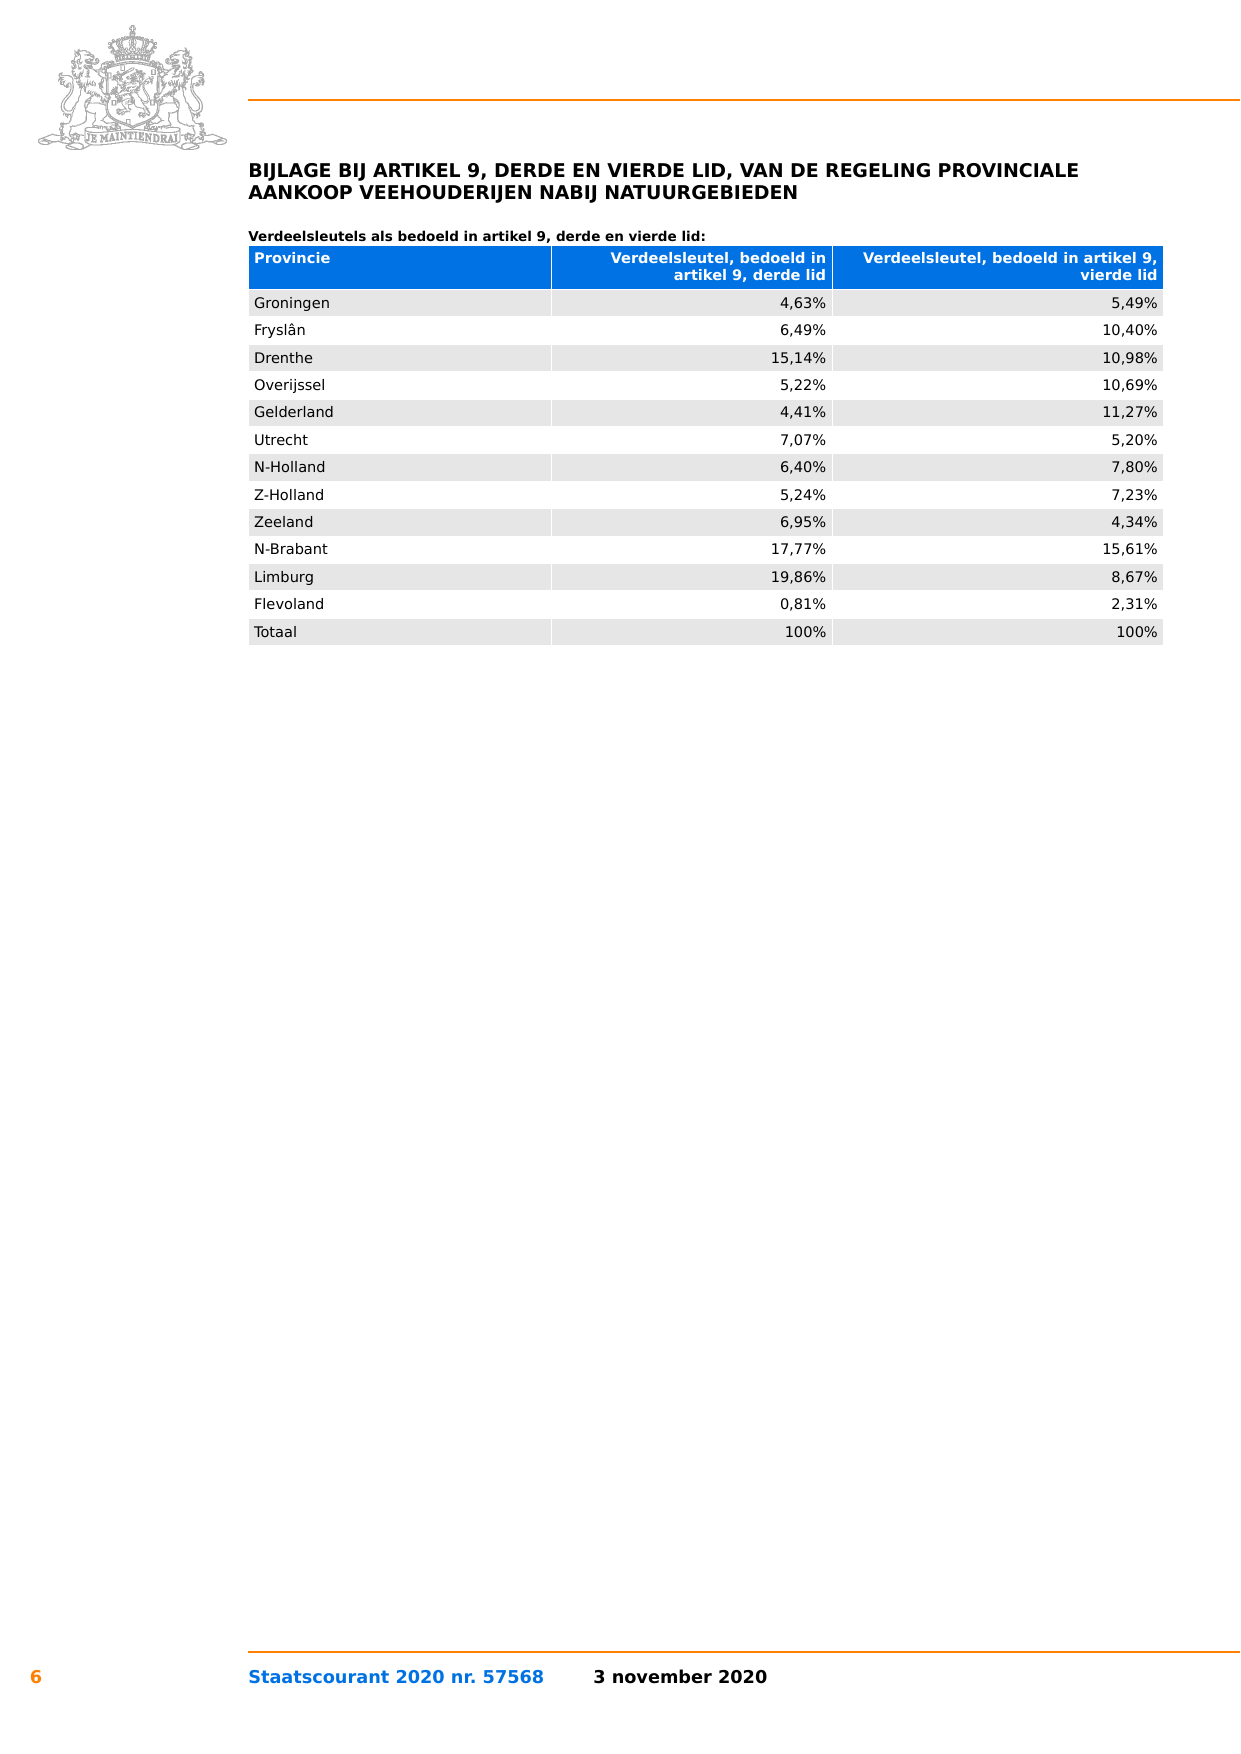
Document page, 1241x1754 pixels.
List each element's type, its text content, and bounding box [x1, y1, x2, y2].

table_cell 6,95% [552, 509, 832, 536]
table_cell 5,49% [833, 290, 1163, 316]
table_cell 15,61% [833, 537, 1163, 563]
picture [38, 25, 227, 150]
table_cell 0,81% [552, 591, 832, 618]
table_cell Verdeelsleutel, bedoeld in artikel 9, vierde lid [833, 246, 1163, 289]
table_cell Flevoland [249, 591, 551, 618]
table_cell 6,49% [552, 318, 832, 344]
table_cell 5,24% [552, 482, 832, 508]
table_cell Groningen [249, 290, 551, 316]
table_cell 15,14% [552, 345, 832, 371]
table_cell 8,67% [833, 564, 1163, 590]
table_cell 17,77% [552, 537, 832, 563]
table_cell 4,34% [833, 509, 1163, 536]
table_cell N-Holland [249, 454, 551, 481]
table_cell Totaal [249, 619, 551, 645]
table_cell 4,63% [552, 290, 832, 316]
table_cell 19,86% [552, 564, 832, 590]
table_header Verdeelsleutels als bedoeld in artikel 9, derde en vierde lid: [248, 229, 1163, 244]
subtitle BIJLAGE BIJ ARTIKEL 9, DERDE EN VIERDE LID, VAN DE REGELING PROVINCIALE AANKOOP VEEHOUDERIJEN NABIJ NATUURGEBIEDEN [248, 160, 1163, 204]
table_cell 5,22% [552, 372, 832, 398]
table_cell 100% [552, 619, 832, 645]
table_cell 7,23% [833, 482, 1163, 508]
table_cell 100% [833, 619, 1163, 645]
table_cell 11,27% [833, 400, 1163, 426]
table_cell 7,80% [833, 454, 1163, 481]
table_cell 5,20% [833, 427, 1163, 453]
table_cell 10,98% [833, 345, 1163, 371]
table_cell Limburg [249, 564, 551, 590]
table_cell 4,41% [552, 400, 832, 426]
table_cell Drenthe [249, 345, 551, 371]
table_cell 10,69% [833, 372, 1163, 398]
table_cell 10,40% [833, 318, 1163, 344]
table_cell Z-Holland [249, 482, 551, 508]
table_cell 7,07% [552, 427, 832, 453]
table_cell N-Brabant [249, 537, 551, 563]
table_cell Overijssel [249, 372, 551, 398]
table_cell 2,31% [833, 591, 1163, 618]
table_cell Zeeland [249, 509, 551, 536]
table_cell Fryslân [249, 318, 551, 344]
table_cell 6,40% [552, 454, 832, 481]
table_cell Verdeelsleutel, bedoeld in artikel 9, derde lid [552, 246, 832, 289]
table_cell Provincie [249, 246, 551, 289]
table_cell Utrecht [249, 427, 551, 453]
table_cell Gelderland [249, 400, 551, 426]
